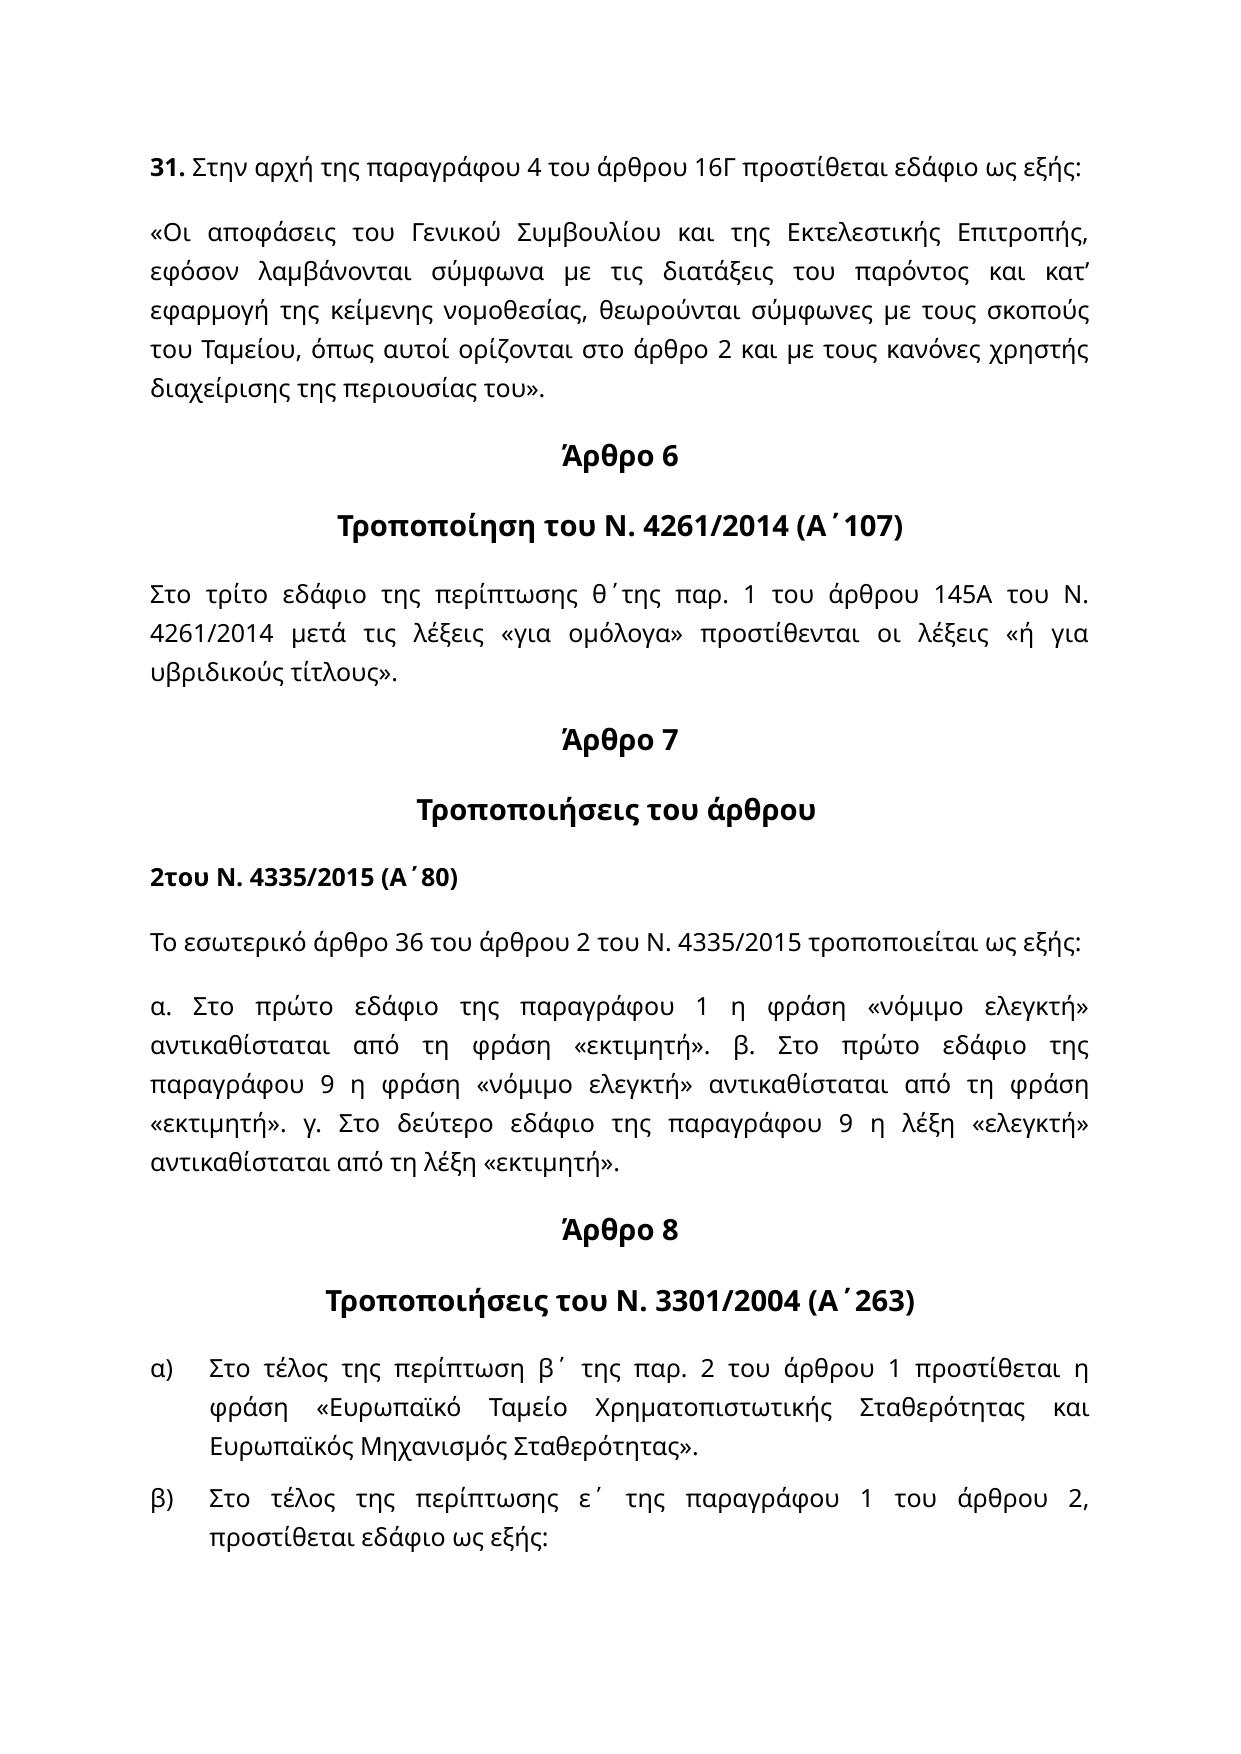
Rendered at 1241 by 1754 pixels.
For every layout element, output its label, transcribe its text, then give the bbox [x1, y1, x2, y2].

list α) Στο τέλος της περίπτωση β΄ της παρ. 2 του άρθρου 1 προστίθεται η φράση «Ευρωπαϊκό Ταμείο Χρηματοπιστωτικής Σταθερότητας και Ευρωπαϊκός Μηχανισμός Σταθερότητας». [150, 1350, 1090, 1463]
subtitle Τροποποίηση του Ν. 4261/2014 (Α΄107) [150, 506, 1090, 545]
subtitle Άρθρο 8 [150, 1209, 1090, 1249]
subtitle Άρθρο 7 [150, 719, 1090, 758]
text Το εσωτερικό άρθρο 36 του άρθρου 2 του Ν. 4335/2015 τροποποιείται ως εξής: [150, 924, 1090, 958]
text 31. Στην αρχή της παραγράφου 4 του άρθρου 16Γ προστίθεται εδάφιο ως εξής: [150, 150, 1090, 184]
text 2του Ν. 4335/2015 (Α΄80) [150, 860, 1090, 894]
text α. Στο πρώτο εδάφιο της παραγράφου 1 η φράση «νόμιμο ελεγκτή» αντικαθίσταται από τη φράση «εκτιμητή». β. Στο πρώτο εδάφιο της παραγράφου 9 η φράση «νόμιμο ελεγκτή» αντικαθίσταται από τη φράση «εκτιμητή». γ. Στο δεύτερο εδάφιο της παραγράφου 9 η λέξη «ελεγκτή» αντικαθίσταται από τη λέξη «εκτιμητή». [150, 988, 1090, 1179]
list β) Στο τέλος της περίπτωσης ε΄ της παραγράφου 1 του άρθρου 2, προστίθεται εδάφιο ως εξής: [150, 1480, 1090, 1554]
subtitle Τροποποιήσεις του άρθρου [150, 789, 1090, 829]
text Στο τρίτο εδάφιο της περίπτωσης θ΄της παρ. 1 του άρθρου 145Α του Ν. 4261/2014 μετά τις λέξεις «για ομόλογα» προστίθενται οι λέξεις «ή για υβριδικούς τίτλους». [150, 576, 1090, 689]
text «Οι αποφάσεις του Γενικού Συμβουλίου και της Εκτελεστικής Επιτροπής, εφόσον λαμβάνονται σύμφωνα με τις διατάξεις του παρόντος και κατ’ εφαρμογή της κείμενης νομοθεσίας, θεωρούνται σύμφωνες με τους σκοπούς του Ταμείου, όπως αυτοί ορίζονται στο άρθρο 2 και με τους κανόνες χρηστής διαχείρισης της περιουσίας του». [150, 214, 1090, 405]
subtitle Τροποποιήσεις του Ν. 3301/2004 (Α΄263) [150, 1280, 1090, 1319]
subtitle Άρθρο 6 [150, 435, 1090, 475]
